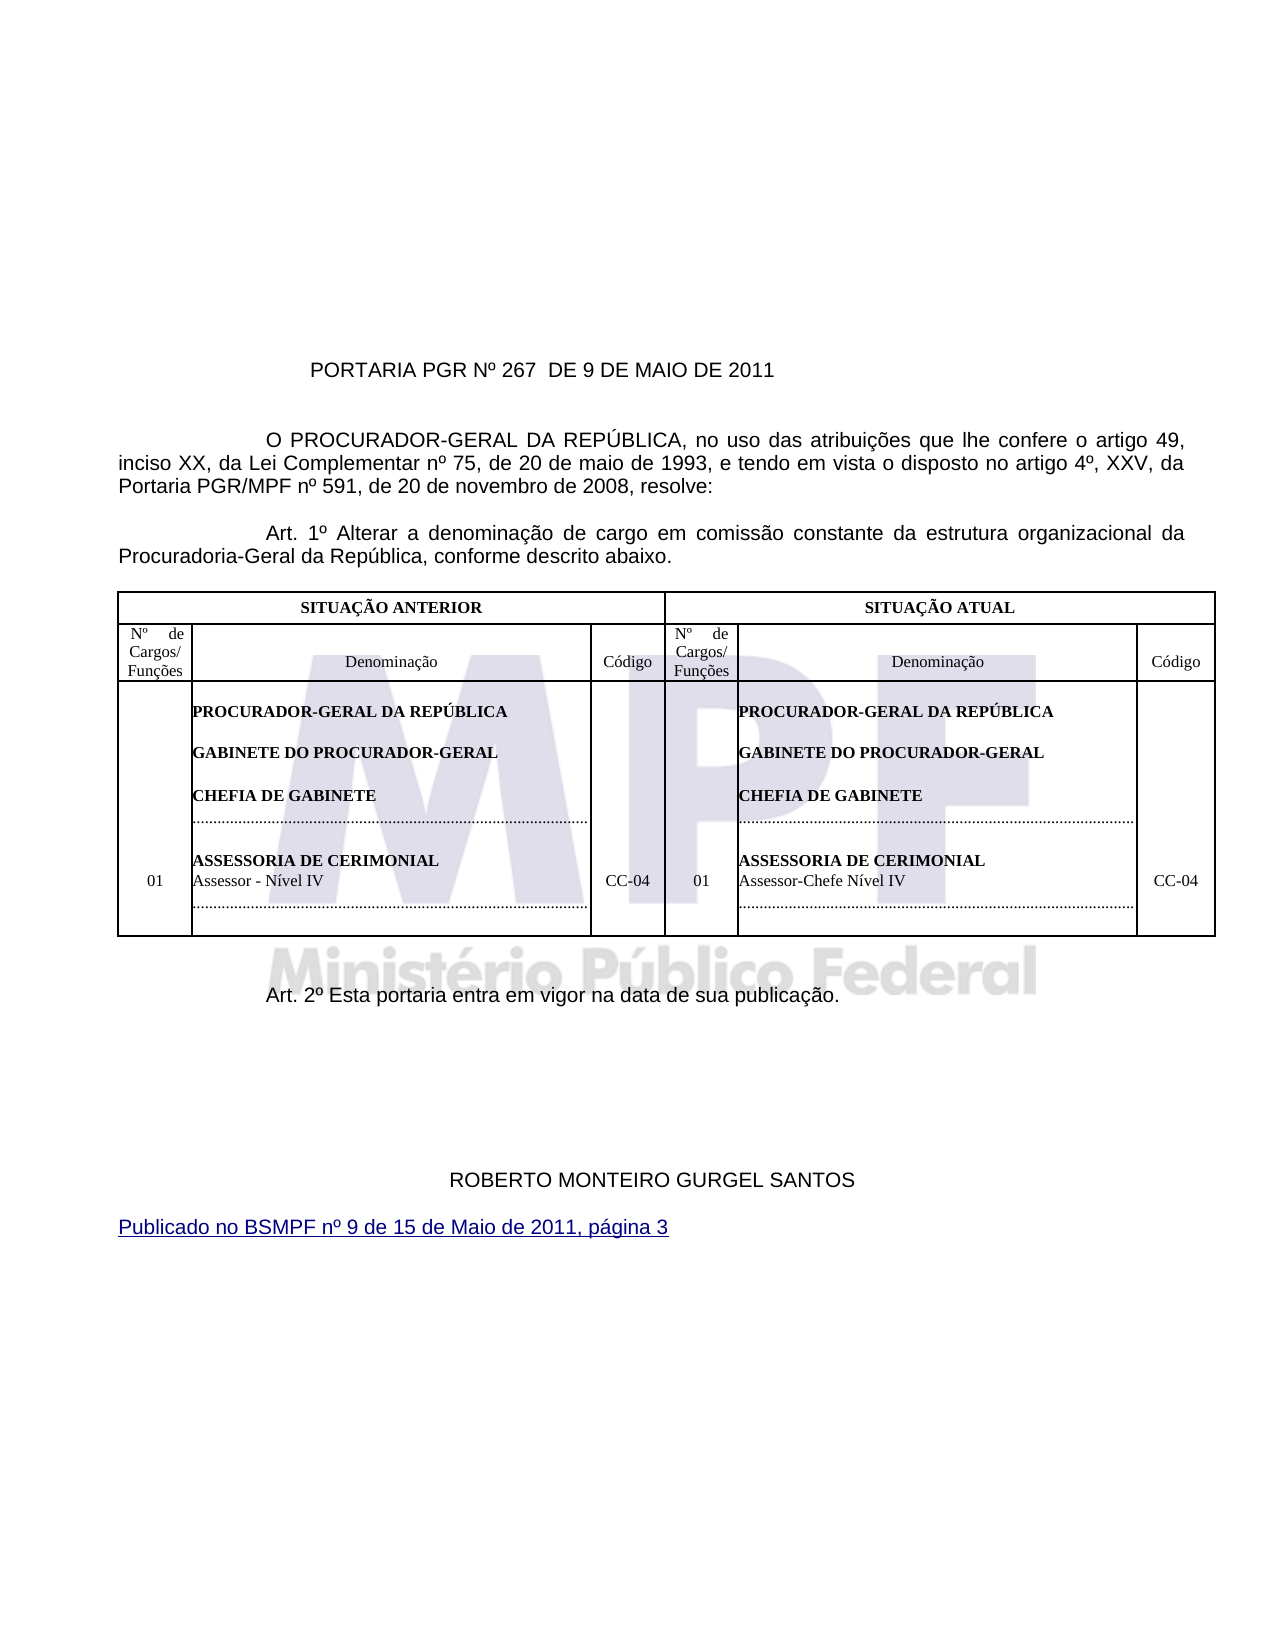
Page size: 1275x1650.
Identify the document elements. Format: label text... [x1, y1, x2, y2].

table_cell Nº de Cargos/ Funções [666, 625, 737, 680]
table_cell [1138, 786, 1214, 807]
table_cell 01 [119, 871, 191, 892]
table_cell PROCURADOR-GERAL DA REPÚBLICA [193, 701, 590, 722]
table_cell [666, 893, 737, 914]
table_cell [666, 914, 737, 935]
table_cell [1138, 808, 1214, 829]
table_cell [1138, 765, 1214, 786]
table_cell [119, 682, 191, 701]
table_cell CHEFIA DE GABINETE [193, 786, 590, 807]
table_cell GABINETE DO PROCURADOR-GERAL [739, 744, 1136, 765]
text O PROCURADOR-GERAL DA REPÚBLICA, no uso das atribuições que lhe confere o artigo 49, inciso XX, da Lei Complementar nº 75, de 20 de maio de 1993, e tendo em vista o disposto no artigo 4º, XXV, da Portaria PGR/MPF nº 591, de 20 de novembro de 2008, resolve: [118, 429, 1186, 498]
table_cell [739, 765, 1136, 786]
table_cell [592, 850, 664, 871]
table_cell [1138, 744, 1214, 765]
table_cell Nº de Cargos/ Funções [119, 625, 191, 680]
table_cell [592, 765, 664, 786]
picture [268, 937, 1036, 983]
table_cell [119, 701, 191, 722]
table_cell Código [1138, 625, 1214, 680]
table_cell GABINETE DO PROCURADOR-GERAL [193, 744, 590, 765]
table_cell [119, 786, 191, 807]
table_cell [666, 744, 737, 765]
table_cell Assessor - Nível IV [193, 871, 590, 892]
table_cell [666, 829, 737, 850]
table_cell [592, 893, 664, 914]
table_cell PROCURADOR-GERAL DA REPÚBLICA [739, 701, 1136, 722]
table_header SITUAÇÃO ANTERIOR [119, 593, 664, 622]
table_cell [193, 723, 590, 744]
table_cell 01 [666, 871, 737, 892]
table_cell [739, 829, 1136, 850]
table_cell ASSESSORIA DE CERIMONIAL [193, 850, 590, 871]
table_header SITUAÇÃO ATUAL [666, 593, 1214, 622]
table_cell [666, 723, 737, 744]
table_cell [1138, 893, 1214, 914]
table_cell [119, 893, 191, 914]
text Publicado no BSMPF nº 9 de 15 de Maio de 2011, página 3 [118, 1216, 1186, 1239]
table_cell [592, 723, 664, 744]
table_cell ASSESSORIA DE CERIMONIAL [739, 850, 1136, 871]
text Art. 1º Alterar a denominação de cargo em comissão constante da estrutura organizacional da Procuradoria-Geral da República, conforme descrito abaixo. [118, 522, 1186, 568]
table_cell [592, 682, 664, 701]
table_cell [119, 829, 191, 850]
table_cell [592, 701, 664, 722]
table_cell Denominação [193, 625, 590, 680]
table_cell [193, 682, 590, 701]
table_cell [666, 808, 737, 829]
table_cell [119, 723, 191, 744]
table_cell [193, 765, 590, 786]
table_cell [193, 829, 590, 850]
table_cell [119, 808, 191, 829]
table_cell [1138, 829, 1214, 850]
table_cell [592, 786, 664, 807]
table_cell Assessor-Chefe Nível IV [739, 871, 1136, 892]
table_cell [119, 765, 191, 786]
table_cell Código [592, 625, 664, 680]
table_cell [739, 682, 1136, 701]
table_cell [1138, 723, 1214, 744]
text ROBERTO MONTEIRO GURGEL SANTOS [118, 1169, 1186, 1192]
table_cell [739, 723, 1136, 744]
table_cell [1138, 850, 1214, 871]
table_cell [592, 808, 664, 829]
table_cell [666, 682, 737, 701]
table_cell [666, 765, 737, 786]
table_cell [739, 914, 1136, 935]
table_cell [592, 914, 664, 935]
table_cell ............................................................................................... [193, 808, 590, 829]
table_cell [1138, 914, 1214, 935]
table_cell [666, 786, 737, 807]
table_cell CC-04 [1138, 871, 1214, 892]
table_cell [592, 744, 664, 765]
table_cell [119, 744, 191, 765]
table_cell [1138, 701, 1214, 722]
table_cell [119, 850, 191, 871]
table_cell [1138, 682, 1214, 701]
table_cell [666, 850, 737, 871]
table_cell [193, 914, 590, 935]
table_cell ............................................................................................... [739, 893, 1136, 914]
table_cell [666, 701, 737, 722]
table_cell ............................................................................................... [739, 808, 1136, 829]
text PORTARIA PGR Nº 267 DE 9 DE MAIO DE 2011 [236, 359, 1186, 382]
table_cell CHEFIA DE GABINETE [739, 786, 1136, 807]
table_cell [119, 914, 191, 935]
table_cell ............................................................................................... [193, 893, 590, 914]
table_cell [592, 829, 664, 850]
table_cell Denominação [739, 625, 1136, 680]
table_cell CC-04 [592, 871, 664, 892]
text Art. 2º Esta portaria entra em vigor na data de sua publicação. [118, 983, 1186, 1006]
